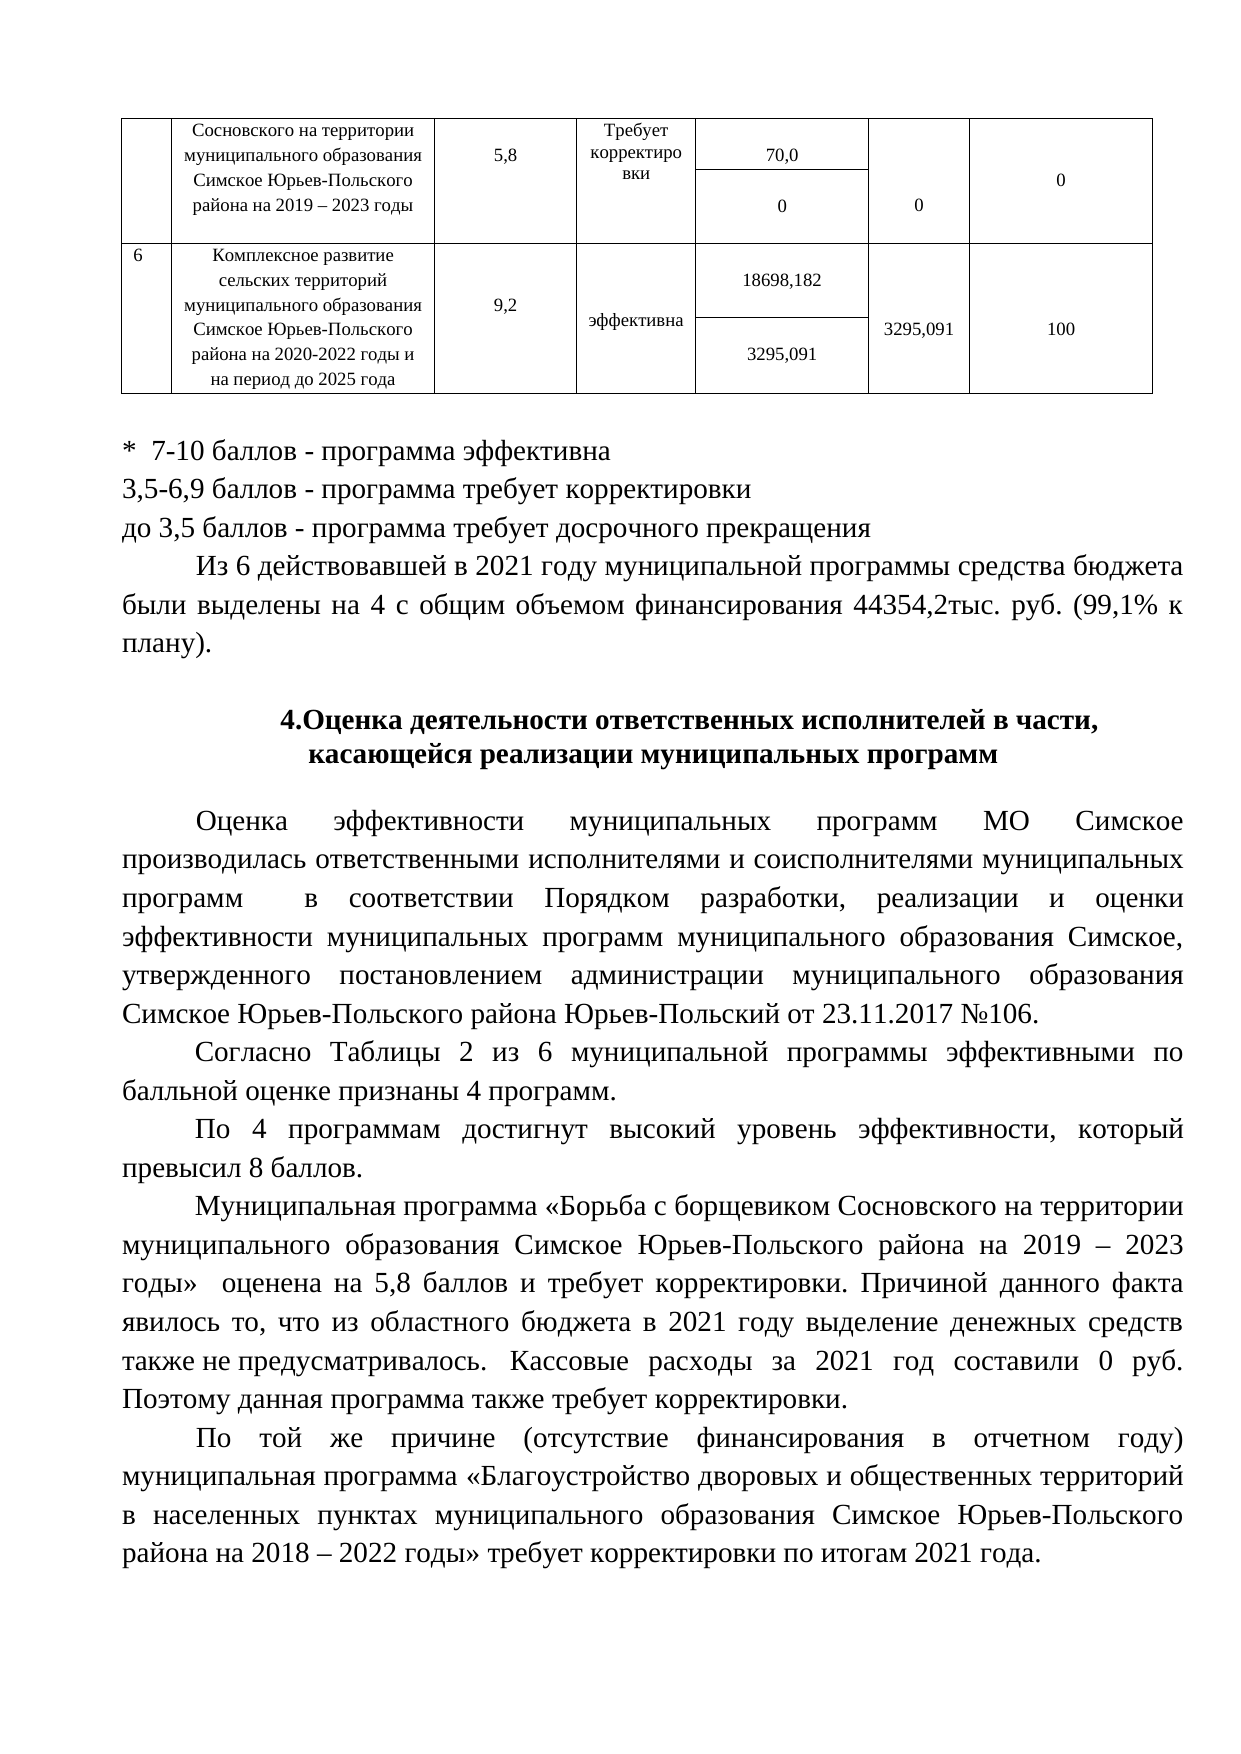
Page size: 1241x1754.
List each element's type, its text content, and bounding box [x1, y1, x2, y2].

table_cell 18698,182 [696, 244, 868, 317]
text Оценка эффективности муниципальных программ МО Симское производилась ответственными исполнителями и соисполнителями муниципальных программ в соответствии Порядком разработки, реализации и оценки эффективности муниципальных программ муниципального образования Симское, утвержденного постановлением администрации муниципального образования Симское Юрьев-Польского района Юрьев-Польский от 23.11.2017 №106. [122, 803, 1184, 1029]
table_cell эффективна [577, 244, 695, 393]
table_cell 0 [696, 170, 868, 243]
table_cell 3295,091 [696, 318, 868, 393]
table_cell 70,0 [696, 119, 868, 169]
table_cell 0 [869, 119, 969, 243]
table_cell 100 [970, 244, 1152, 393]
table_cell Требует корректировки [577, 119, 695, 243]
text По 4 программам достигнут высокий уровень эффективности, который превысил 8 баллов. [122, 1111, 1184, 1183]
text 4.Оценка деятельности ответственных исполнителей в части, касающейся реализации муниципальных программ [122, 702, 1184, 769]
text Муниципальная программа «Борьба с борщевиком Сосновского на территории муниципального образования Симское Юрьев-Польского района на 2019 – 2023 годы» оценена на 5,8 баллов и требует корректировки. Причиной данного факта явилось то, что из областного бюджета в 2021 году выделение денежных средств также не предусматривалось. Кассовые расходы за 2021 год составили 0 руб. Поэтому данная программа также требует корректировки. [122, 1188, 1184, 1415]
table_cell Комплексное развитие сельских территорий муниципального образования Симское Юрьев-Польского района на 2020-2022 годы и на период до 2025 года [172, 244, 434, 393]
text Из 6 действовавшей в 2021 году муниципальной программы средства бюджета были выделены на 4 с общим объемом финансирования 44354,2тыс. руб. (99,1% к плану). [122, 548, 1184, 659]
text По той же причине (отсутствие финансирования в отчетном году) муниципальная программа «Благоустройство дворовых и общественных территорий в населенных пунктах муниципального образования Симское Юрьев-Польского района на 2018 – 2022 годы» требует корректировки по итогам 2021 года. [122, 1420, 1184, 1569]
text 3,5-6,9 баллов - программа требует корректировки [122, 471, 1184, 505]
table_cell Сосновского на территории муниципального образования Симское Юрьев-Польского района на 2019 – 2023 годы [172, 119, 434, 243]
table_cell 6 [122, 244, 171, 393]
table_cell 9,2 [435, 244, 576, 393]
text до 3,5 баллов - программа требует досрочного прекращения [122, 510, 1184, 543]
table_cell 0 [970, 119, 1152, 243]
table_cell 5,8 [435, 119, 576, 243]
table_cell 3295,091 [869, 244, 969, 393]
text Согласно Таблицы 2 из 6 муниципальной программы эффективными по балльной оценке признаны 4 программ. [122, 1034, 1184, 1106]
text * 7-10 баллов - программа эффективна [122, 433, 1184, 466]
table_cell [122, 119, 171, 243]
